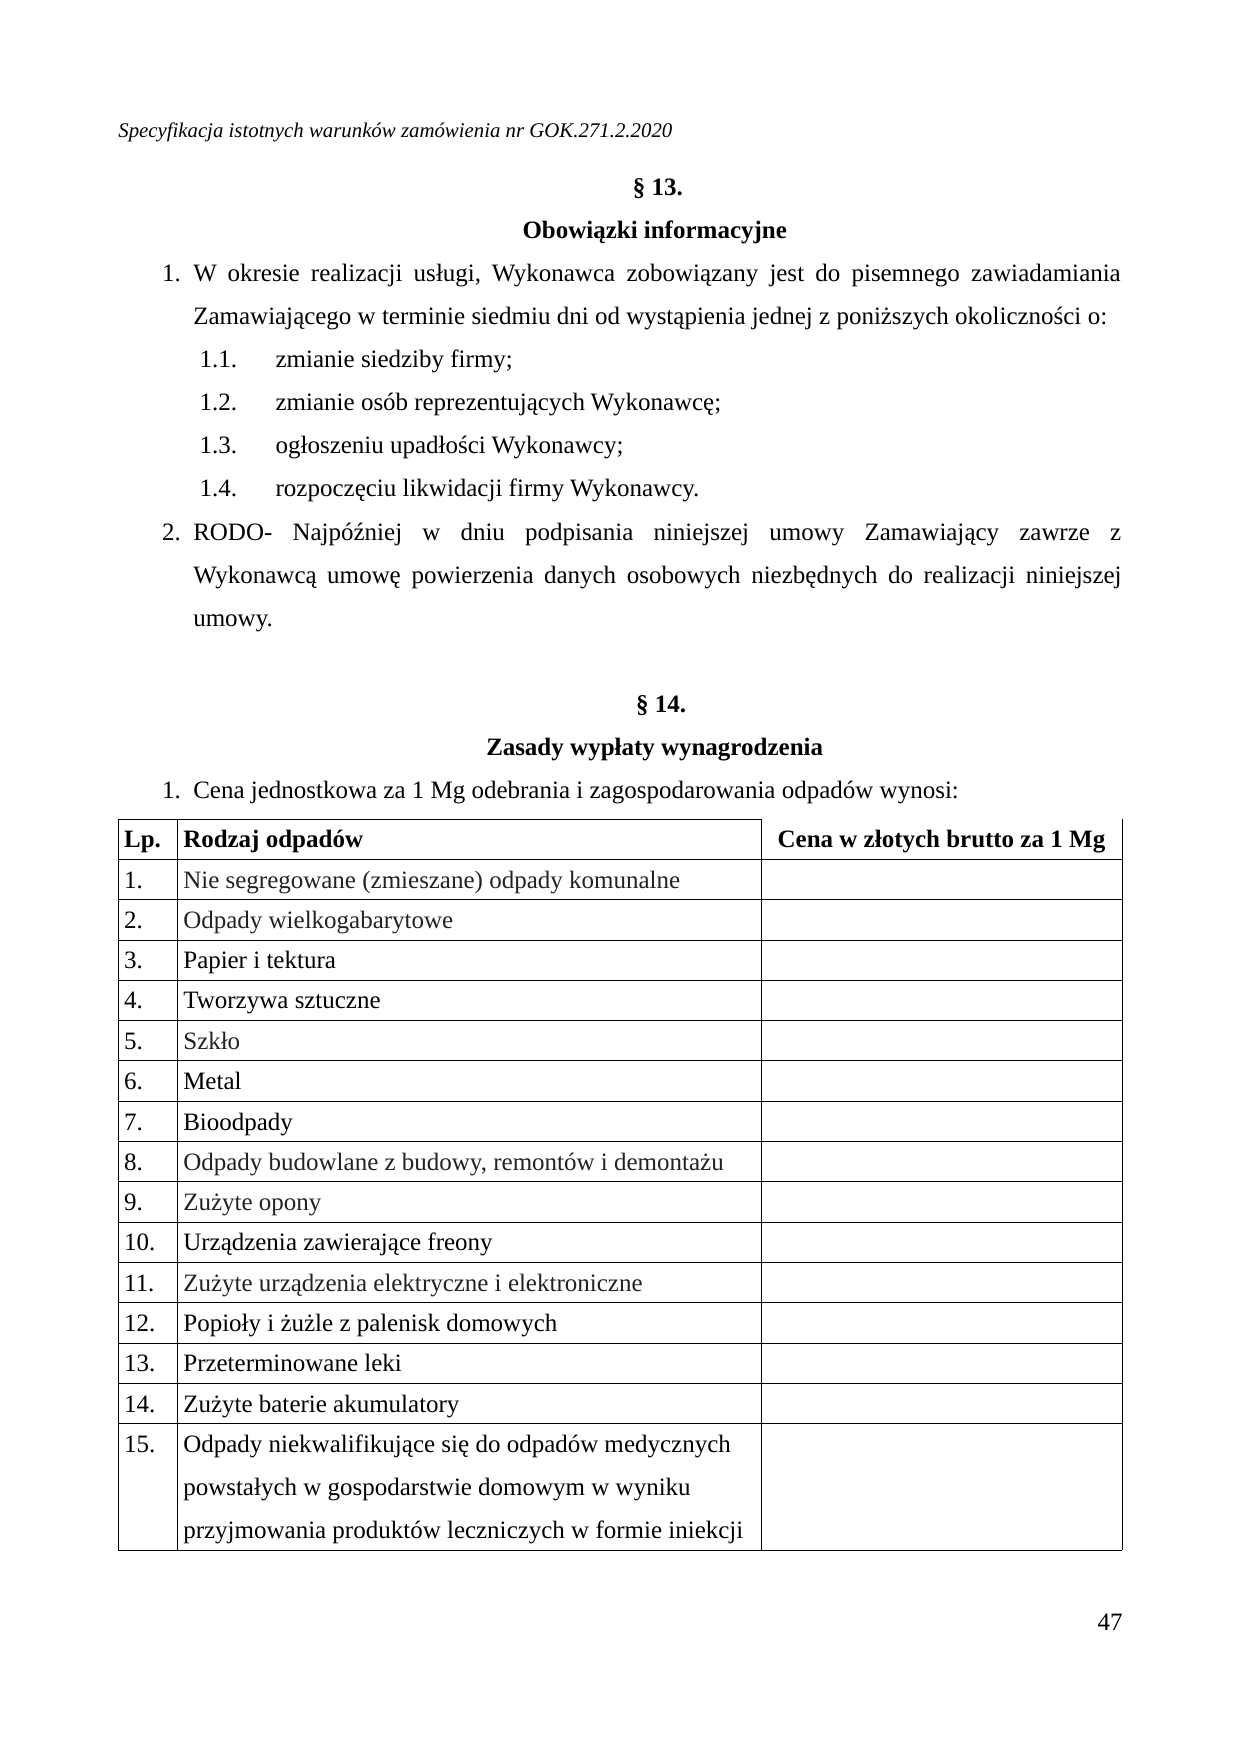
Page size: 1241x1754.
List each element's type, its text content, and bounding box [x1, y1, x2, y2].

table_cell Odpady wielkogabarytowe [178, 900, 761, 939]
table_cell 5. [119, 1021, 177, 1060]
table_cell Metal [178, 1061, 761, 1101]
table_cell 15. [119, 1424, 177, 1550]
list Cena jednostkowa za 1 Mg odebrania i zagospodarowania odpadów wynosi: [156, 775, 1122, 804]
list RODO- Najpóźniej w dniu podpisania niniejszej umowy Zamawiający zawrze z Wykonawcą umowę powierzenia danych osobowych niezbędnych do realizacji niniejszej umowy. [156, 517, 1122, 632]
table_cell [762, 1061, 1122, 1101]
table_cell Nie segregowane (zmieszane) odpady komunalne [178, 860, 761, 899]
table_cell 3. [119, 941, 177, 980]
list ogłoszeniu upadłości Wykonawcy; [193, 430, 1122, 459]
table_cell [762, 981, 1122, 1020]
table_cell Tworzywa sztuczne [178, 981, 761, 1020]
table_cell [762, 1021, 1122, 1060]
table_cell 12. [119, 1303, 177, 1343]
table_cell Bioodpady [178, 1102, 761, 1141]
table_cell [762, 1424, 1122, 1550]
table_header Cena w złotych brutto za 1 Mg [762, 819, 1122, 859]
table_cell Popioły i żużle z palenisk domowych [178, 1303, 761, 1343]
table_cell [762, 1182, 1122, 1222]
list rozpoczęciu likwidacji firmy Wykonawcy. [193, 473, 1122, 502]
table_cell [762, 1142, 1122, 1181]
list § 14. [156, 689, 1122, 718]
table_cell 7. [119, 1102, 177, 1141]
table_cell [762, 1384, 1122, 1423]
table_cell Przeterminowane leki [178, 1344, 761, 1383]
table_header Lp. [119, 820, 177, 859]
table_cell 9. [119, 1182, 177, 1222]
table_cell 11. [119, 1263, 177, 1302]
table_cell Odpady budowlane z budowy, remontów i demontażu [178, 1142, 761, 1181]
table_cell Papier i tektura [178, 941, 761, 980]
table_cell [762, 900, 1122, 939]
table_cell [762, 941, 1122, 980]
table_cell Zużyte baterie akumulatory [178, 1384, 761, 1423]
table_cell 14. [119, 1384, 177, 1423]
list W okresie realizacji usługi, Wykonawca zobowiązany jest do pisemnego zawiadamiania Zamawiającego w terminie siedmiu dni od wystąpienia jednej z poniższych okoliczności o: [156, 258, 1122, 330]
list § 13. [156, 172, 1122, 200]
list Obowiązki informacyjne [156, 215, 1122, 243]
table_cell [762, 860, 1122, 899]
table_header Rodzaj odpadów [178, 820, 761, 859]
table_cell 4. [119, 981, 177, 1020]
table_cell [762, 1344, 1122, 1383]
table_cell Odpady niekwalifikujące się do odpadów medycznych powstałych w gospodarstwie domowym w wyniku przyjmowania produktów leczniczych w formie iniekcji [178, 1424, 761, 1550]
list zmianie siedziby firmy; [193, 344, 1122, 373]
table_cell 1. [119, 860, 177, 899]
table_cell 13. [119, 1344, 177, 1383]
table_cell [762, 1102, 1122, 1141]
list Zasady wypłaty wynagrodzenia [156, 732, 1122, 761]
table_cell 8. [119, 1142, 177, 1181]
table_cell [762, 1263, 1122, 1302]
list zmianie osób reprezentujących Wykonawcę; [193, 387, 1122, 416]
table_cell Zużyte urządzenia elektryczne i elektroniczne [178, 1263, 761, 1302]
table_cell 10. [119, 1223, 177, 1262]
table_cell [762, 1303, 1122, 1343]
table_cell Zużyte opony [178, 1182, 761, 1222]
table_cell 2. [119, 900, 177, 939]
table_cell Urządzenia zawierające freony [178, 1223, 761, 1262]
table_cell Szkło [178, 1021, 761, 1060]
table_cell 6. [119, 1061, 177, 1101]
table_cell [762, 1223, 1122, 1262]
